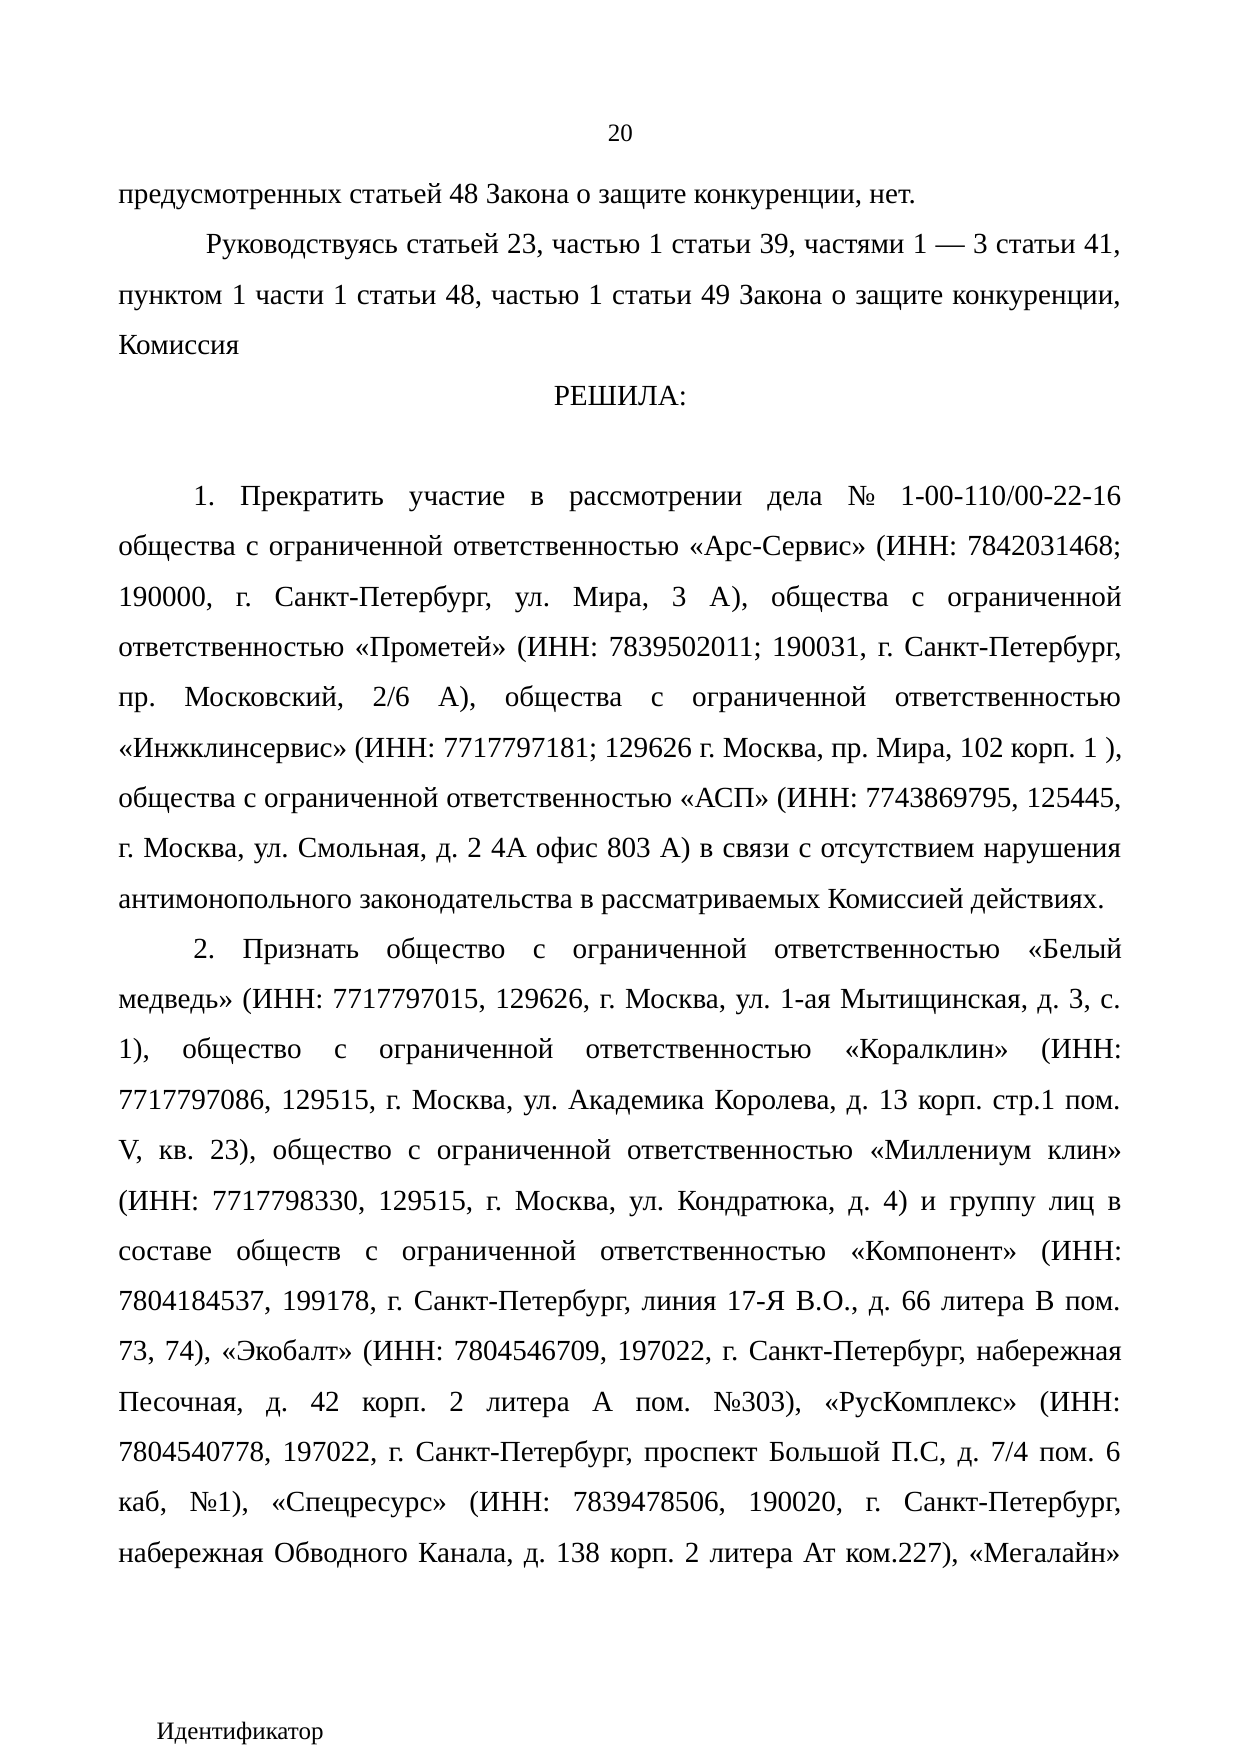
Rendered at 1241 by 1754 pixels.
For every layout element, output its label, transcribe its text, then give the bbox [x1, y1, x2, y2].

text 1. Прекратить участие в рассмотрении дела № 1-00-110/00-22-16 общества с ограниченной ответственностью «Арс-Сервис» (ИНН: 7842031468; 190000, г. Санкт-Петербург, ул. Мира, 3 А), общества с ограниченной ответственностью «Прометей» (ИНН: 7839502011; 190031, г. Санкт-Петербург, пр. Московский, 2/6 А), общества с ограниченной ответственностью «Инжклинсервис» (ИНН: 7717797181; 129626 г. Москва, пр. Мира, 102 корп. 1 ), общества с ограниченной ответственностью «АСП» (ИНН: 7743869795, 125445, г. Москва, ул. Смольная, д. 2 4А офис 803 А) в связи с отсутствием нарушения антимонопольного законодательства в рассматриваемых Комиссией действиях. [118, 478, 1122, 914]
text РЕШИЛА: [118, 378, 1122, 411]
text Руководствуясь статьей 23, частью 1 статьи 39, частями 1 — 3 статьи 41, пунктом 1 части 1 статьи 48, частью 1 статьи 49 Закона о защите конкуренции, Комиссия [118, 227, 1122, 361]
text предусмотренных статьей 48 Закона о защите конкуренции, нет. [118, 176, 1122, 210]
text 2. Признать общество с ограниченной ответственностью «Белый медведь» (ИНН: 7717797015, 129626, г. Москва, ул. 1-ая Мытищинская, д. 3, с. 1), общество с ограниченной ответственностью «Коралклин» (ИНН: 7717797086, 129515, г. Москва, ул. Академика Королева, д. 13 корп. стр.1 пом. V, кв. 23), общество с ограниченной ответственностью «Миллениум клин» (ИНН: 7717798330, 129515, г. Москва, ул. Кондратюка, д. 4) и группу лиц в составе обществ с ограниченной ответственностью «Компонент» (ИНН: 7804184537, 199178, г. Санкт-Петербург, линия 17-Я В.О., д. 66 литера В пом. 73, 74), «Экобалт» (ИНН: 7804546709, 197022, г. Санкт-Петербург, набережная Песочная, д. 42 корп. 2 литера А пом. №303), «РусКомплекс» (ИНН: 7804540778, 197022, г. Санкт-Петербург, проспект Большой П.С, д. 7/4 пом. 6 каб, №1), «Спецресурс» (ИНН: 7839478506, 190020, г. Санкт-Петербург, набережная Обводного Канала, д. 138 корп. 2 литера Ат ком.227), «Мегалайн» [118, 931, 1122, 1568]
